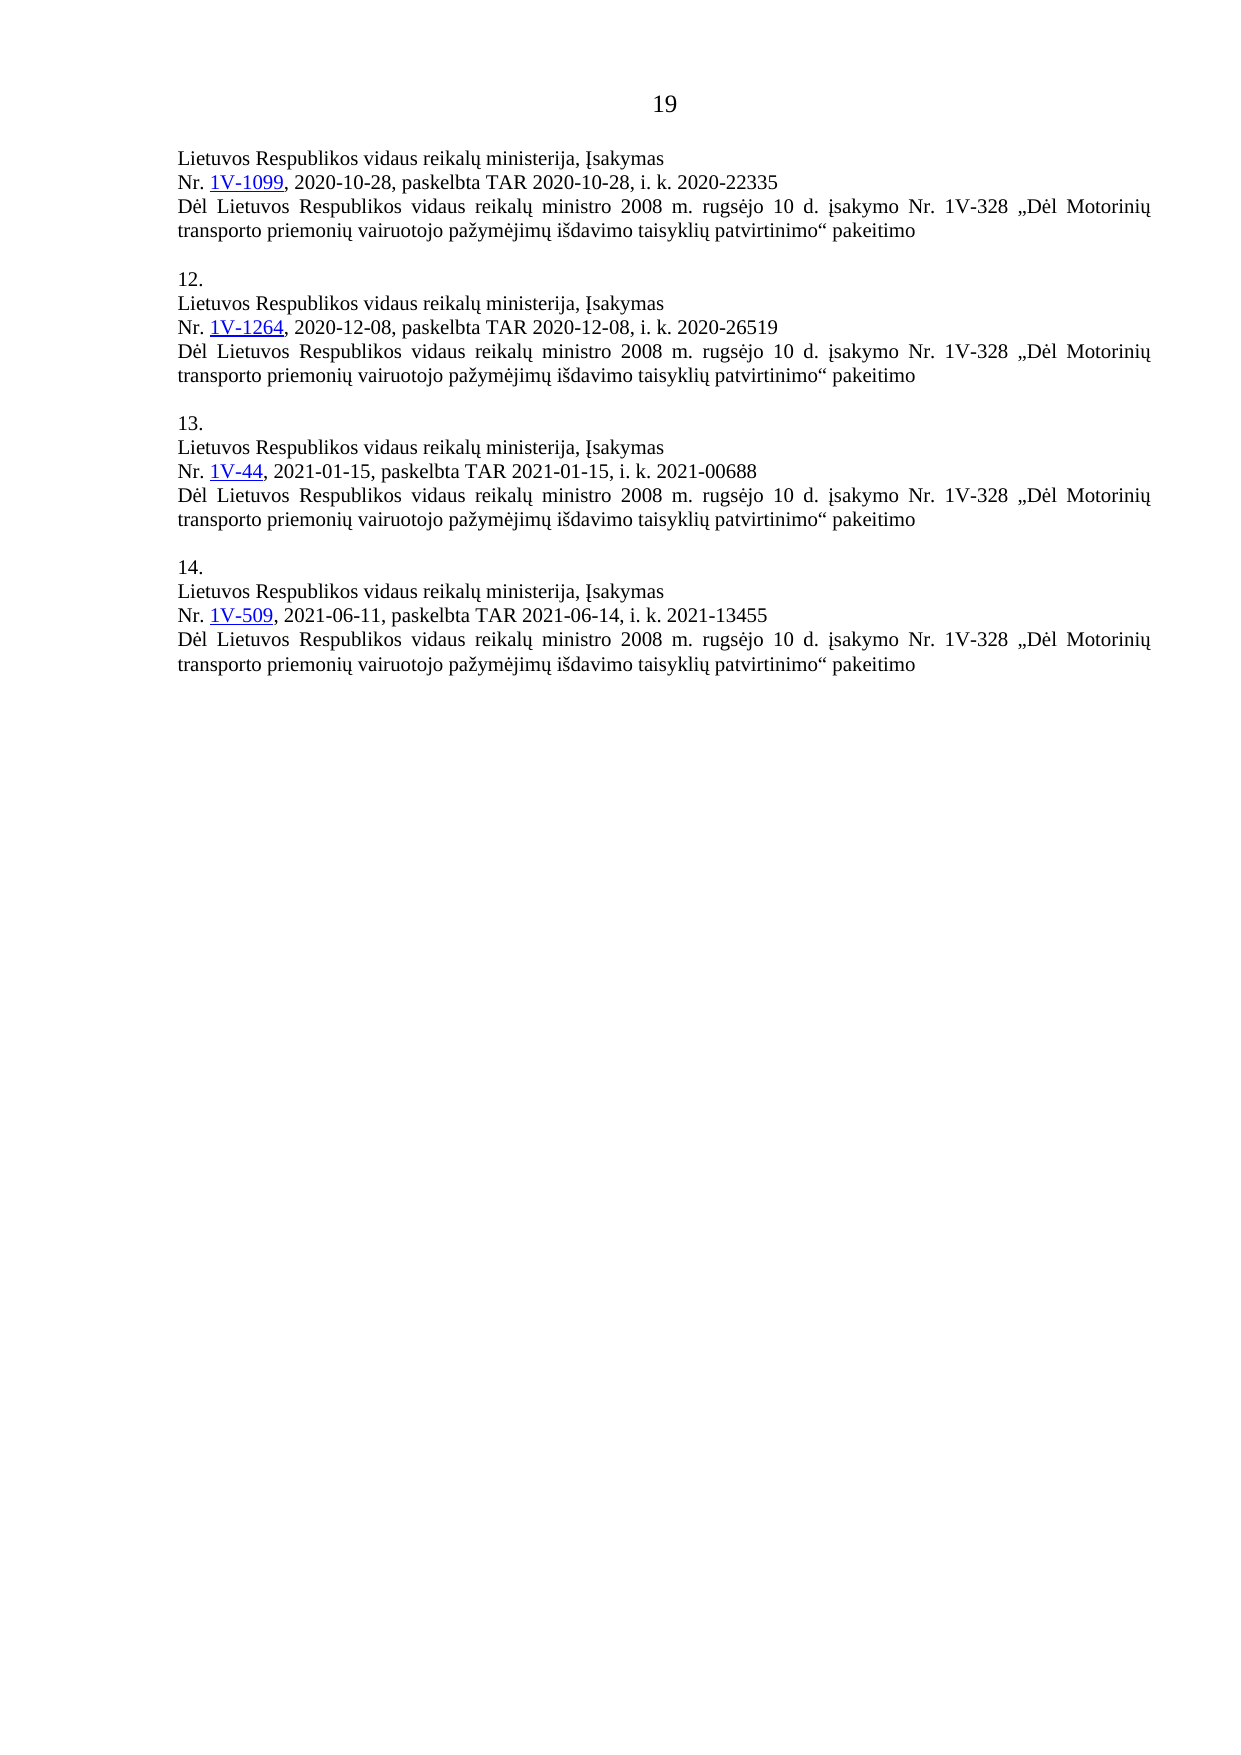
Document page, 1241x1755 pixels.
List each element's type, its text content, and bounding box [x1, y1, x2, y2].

text Lietuvos Respublikos vidaus reikalų ministerija, Įsakymas [177, 146, 1152, 170]
text 12. [177, 266, 1152, 291]
text Lietuvos Respublikos vidaus reikalų ministerija, Įsakymas [177, 579, 1152, 603]
text Nr. 1V-1264, 2020-12-08, paskelbta TAR 2020-12-08, i. k. 2020-26519 [177, 314, 1152, 339]
text Dėl Lietuvos Respublikos vidaus reikalų ministro 2008 m. rugsėjo 10 d. įsakymo Nr. 1V-328 „Dėl Motorinių transporto priemonių vairuotojo pažymėjimų išdavimo taisyklių patvirtinimo“ pakeitimo [177, 483, 1152, 531]
text Lietuvos Respublikos vidaus reikalų ministerija, Įsakymas [177, 435, 1152, 459]
text 13. [177, 411, 1152, 435]
text Dėl Lietuvos Respublikos vidaus reikalų ministro 2008 m. rugsėjo 10 d. įsakymo Nr. 1V-328 „Dėl Motorinių transporto priemonių vairuotojo pažymėjimų išdavimo taisyklių patvirtinimo“ pakeitimo [177, 627, 1152, 676]
text Dėl Lietuvos Respublikos vidaus reikalų ministro 2008 m. rugsėjo 10 d. įsakymo Nr. 1V-328 „Dėl Motorinių transporto priemonių vairuotojo pažymėjimų išdavimo taisyklių patvirtinimo“ pakeitimo [177, 339, 1152, 387]
text Nr. 1V-509, 2021-06-11, paskelbta TAR 2021-06-14, i. k. 2021-13455 [177, 603, 1152, 627]
text 14. [177, 555, 1152, 579]
text Nr. 1V-1099, 2020-10-28, paskelbta TAR 2020-10-28, i. k. 2020-22335 [177, 170, 1152, 194]
text Nr. 1V-44, 2021-01-15, paskelbta TAR 2021-01-15, i. k. 2021-00688 [177, 459, 1152, 483]
text Dėl Lietuvos Respublikos vidaus reikalų ministro 2008 m. rugsėjo 10 d. įsakymo Nr. 1V-328 „Dėl Motorinių transporto priemonių vairuotojo pažymėjimų išdavimo taisyklių patvirtinimo“ pakeitimo [177, 194, 1152, 242]
text Lietuvos Respublikos vidaus reikalų ministerija, Įsakymas [177, 291, 1152, 314]
